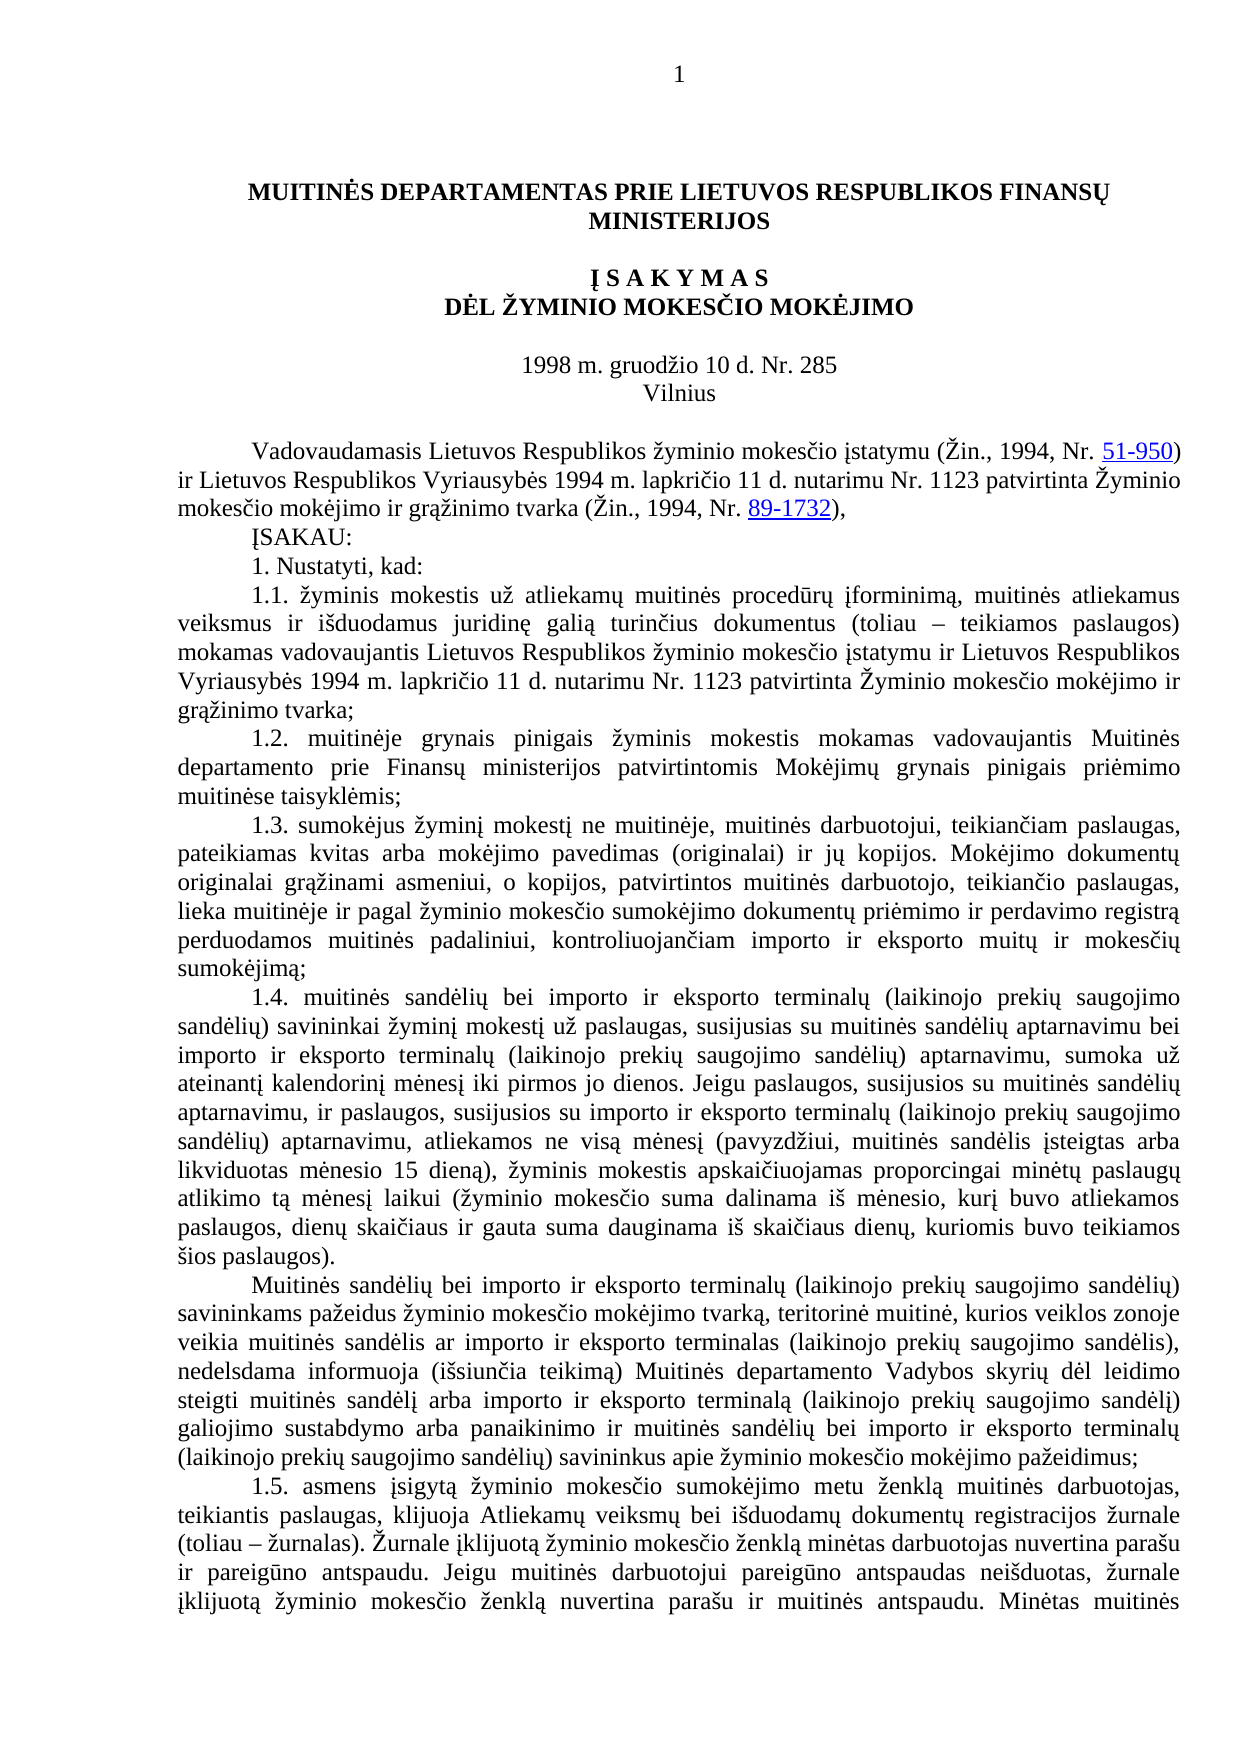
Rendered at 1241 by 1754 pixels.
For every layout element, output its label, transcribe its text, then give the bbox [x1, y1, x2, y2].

text 1. Nustatyti, kad: [177, 551, 1181, 580]
text 1998 m. gruodžio 10 d. Nr. 285 [177, 350, 1181, 378]
text Į S A K Y M A S [177, 263, 1181, 292]
text 1.5. asmens įsigytą žyminio mokesčio sumokėjimo metu ženklą muitinės darbuotojas, teikiantis paslaugas, klijuoja Atliekamų veiksmų bei išduodamų dokumentų registracijos žurnale (toliau – žurnalas). Žurnale įklijuotą žyminio mokesčio ženklą minėtas darbuotojas nuvertina parašu ir pareigūno antspaudu. Jeigu muitinės darbuotojui pareigūno antspaudas neišduotas, žurnale įklijuotą žyminio mokesčio ženklą nuvertina parašu ir muitinės antspaudu. Minėtas muitinės [177, 1471, 1181, 1615]
text 1.2. muitinėje grynais pinigais žyminis mokestis mokamas vadovaujantis Muitinės departamento prie Finansų ministerijos patvirtintomis Mokėjimų grynais pinigais priėmimo muitinėse taisyklėmis; [177, 723, 1181, 810]
text Vilnius [177, 378, 1181, 407]
text Vadovaudamasis Lietuvos Respublikos žyminio mokesčio įstatymu (Žin., 1994, Nr. 51-950) ir Lietuvos Respublikos Vyriausybės 1994 m. lapkričio 11 d. nutarimu Nr. 1123 patvirtinta Žyminio mokesčio mokėjimo ir grąžinimo tvarka (Žin., 1994, Nr. 89-1732), [177, 436, 1181, 522]
text 1.3. sumokėjus žyminį mokestį ne muitinėje, muitinės darbuotojui, teikiančiam paslaugas, pateikiamas kvitas arba mokėjimo pavedimas (originalai) ir jų kopijos. Mokėjimo dokumentų originalai grąžinami asmeniui, o kopijos, patvirtintos muitinės darbuotojo, teikiančio paslaugas, lieka muitinėje ir pagal žyminio mokesčio sumokėjimo dokumentų priėmimo ir perdavimo registrą perduodamos muitinės padaliniui, kontroliuojančiam importo ir eksporto muitų ir mokesčių sumokėjimą; [177, 810, 1181, 982]
text ĮSAKAU: [177, 522, 1181, 551]
text DĖL ŽYMINIO MOKESČIO MOKĖJIMO [177, 292, 1181, 321]
text MUITINĖS DEPARTAMENTAS PRIE LIETUVOS RESPUBLIKOS FINANSŲ MINISTERIJOS [177, 177, 1181, 235]
text 1.1. žyminis mokestis už atliekamų muitinės procedūrų įforminimą, muitinės atliekamus veiksmus ir išduodamus juridinę galią turinčius dokumentus (toliau – teikiamos paslaugos) mokamas vadovaujantis Lietuvos Respublikos žyminio mokesčio įstatymu ir Lietuvos Respublikos Vyriausybės 1994 m. lapkričio 11 d. nutarimu Nr. 1123 patvirtinta Žyminio mokesčio mokėjimo ir grąžinimo tvarka; [177, 580, 1181, 723]
text Muitinės sandėlių bei importo ir eksporto terminalų (laikinojo prekių saugojimo sandėlių) savininkams pažeidus žyminio mokesčio mokėjimo tvarką, teritorinė muitinė, kurios veiklos zonoje veikia muitinės sandėlis ar importo ir eksporto terminalas (laikinojo prekių saugojimo sandėlis), nedelsdama informuoja (išsiunčia teikimą) Muitinės departamento Vadybos skyrių dėl leidimo steigti muitinės sandėlį arba importo ir eksporto terminalą (laikinojo prekių saugojimo sandėlį) galiojimo sustabdymo arba panaikinimo ir muitinės sandėlių bei importo ir eksporto terminalų (laikinojo prekių saugojimo sandėlių) savininkus apie žyminio mokesčio mokėjimo pažeidimus; [177, 1270, 1181, 1471]
text 1.4. muitinės sandėlių bei importo ir eksporto terminalų (laikinojo prekių saugojimo sandėlių) savininkai žyminį mokestį už paslaugas, susijusias su muitinės sandėlių aptarnavimu bei importo ir eksporto terminalų (laikinojo prekių saugojimo sandėlių) aptarnavimu, sumoka už ateinantį kalendorinį mėnesį iki pirmos jo dienos. Jeigu paslaugos, susijusios su muitinės sandėlių aptarnavimu, ir paslaugos, susijusios su importo ir eksporto terminalų (laikinojo prekių saugojimo sandėlių) aptarnavimu, atliekamos ne visą mėnesį (pavyzdžiui, muitinės sandėlis įsteigtas arba likviduotas mėnesio 15 dieną), žyminis mokestis apskaičiuojamas proporcingai minėtų paslaugų atlikimo tą mėnesį laikui (žyminio mokesčio suma dalinama iš mėnesio, kurį buvo atliekamos paslaugos, dienų skaičiaus ir gauta suma dauginama iš skaičiaus dienų, kuriomis buvo teikiamos šios paslaugos). [177, 982, 1181, 1270]
